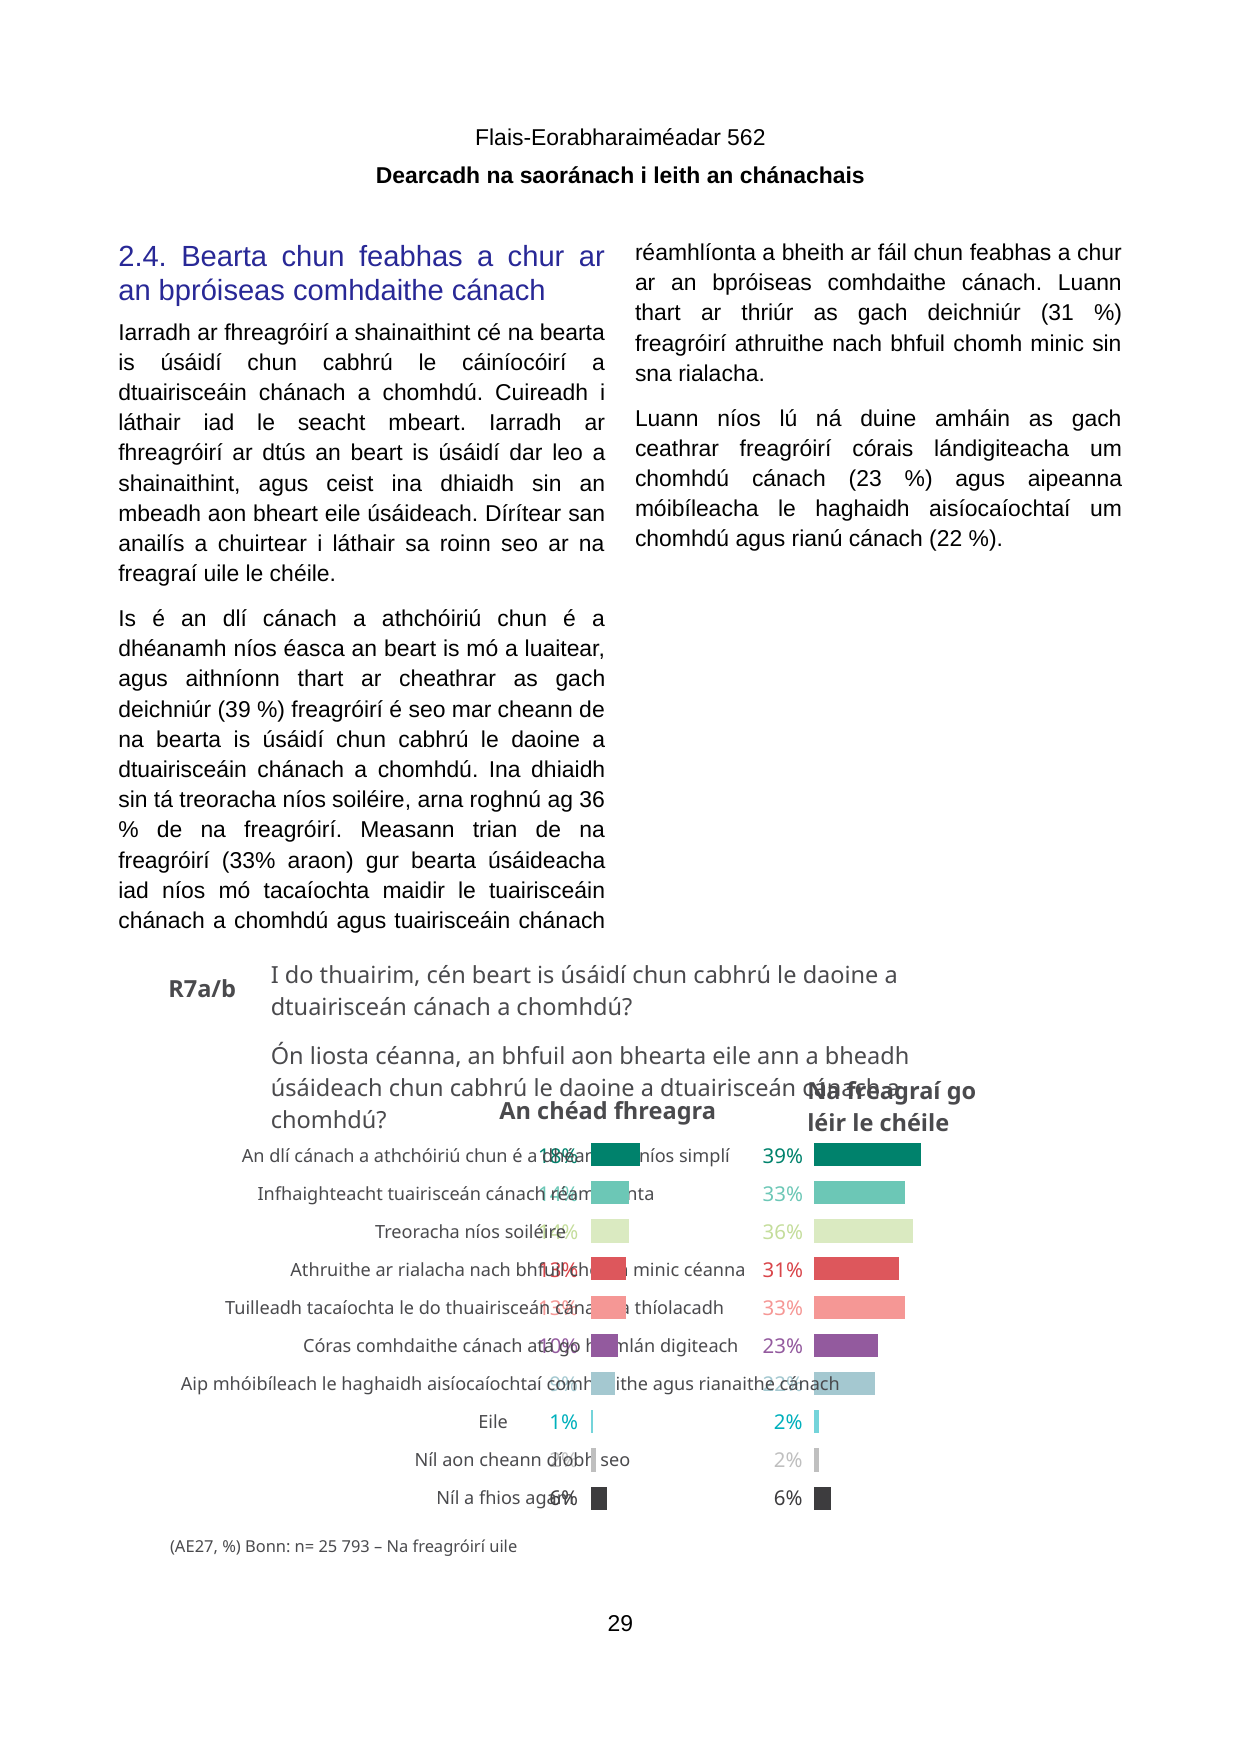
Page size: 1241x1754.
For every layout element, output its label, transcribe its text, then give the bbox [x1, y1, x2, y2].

text Iarradh ar fhreagróirí a shainaithint cé na bearta is úsáidí chun cabhrú le cáiníocóirí a dtuairisceáin chánach a chomhdú. Cuireadh i láthair iad le seacht mbeart. Iarradh ar fhreagróirí ar dtús an beart is úsáidí dar leo a shainaithint, agus ceist ina dhiaidh sin an mbeadh aon bheart eile úsáideach. Dírítear san anailís a chuirtear i láthair sa roinn seo ar na freagraí uile le chéile. [118, 318, 605, 587]
subtitle 2.4. Bearta chun feabhas a chur ar an bpróiseas comhdaithe cánach [118, 239, 605, 306]
text Luann níos lú ná duine amháin as gach ceathrar freagróirí córais lándigiteacha um chomhdú cánach (23 %) agus aipeanna móibíleacha le haghaidh aisíocaíochtaí um chomhdú agus rianú cánach (22 %). [635, 404, 1122, 552]
text réamhlíonta a bheith ar fáil chun feabhas a chur ar an bpróiseas comhdaithe cánach. Luann thart ar thriúr as gach deichniúr (31 %) freagróirí athruithe nach bhfuil chomh minic sin sna rialacha. [635, 239, 1122, 386]
text Is é an dlí cánach a athchóiriú chun é a dhéanamh níos éasca an beart is mó a luaitear, agus aithníonn thart ar cheathrar as gach deichniúr (39 %) freagróirí é seo mar cheann de na bearta is úsáidí chun cabhrú le daoine a dtuairisceáin chánach a chomhdú. Ina dhiaidh sin tá treoracha níos soiléire, arna roghnú ag 36 % de na freagróirí. Measann trian de na freagróirí (33% araon) gur bearta úsáideacha iad níos mó tacaíochta maidir le tuairisceáin chánach a chomhdú agus tuairisceáin chánach [118, 605, 605, 933]
